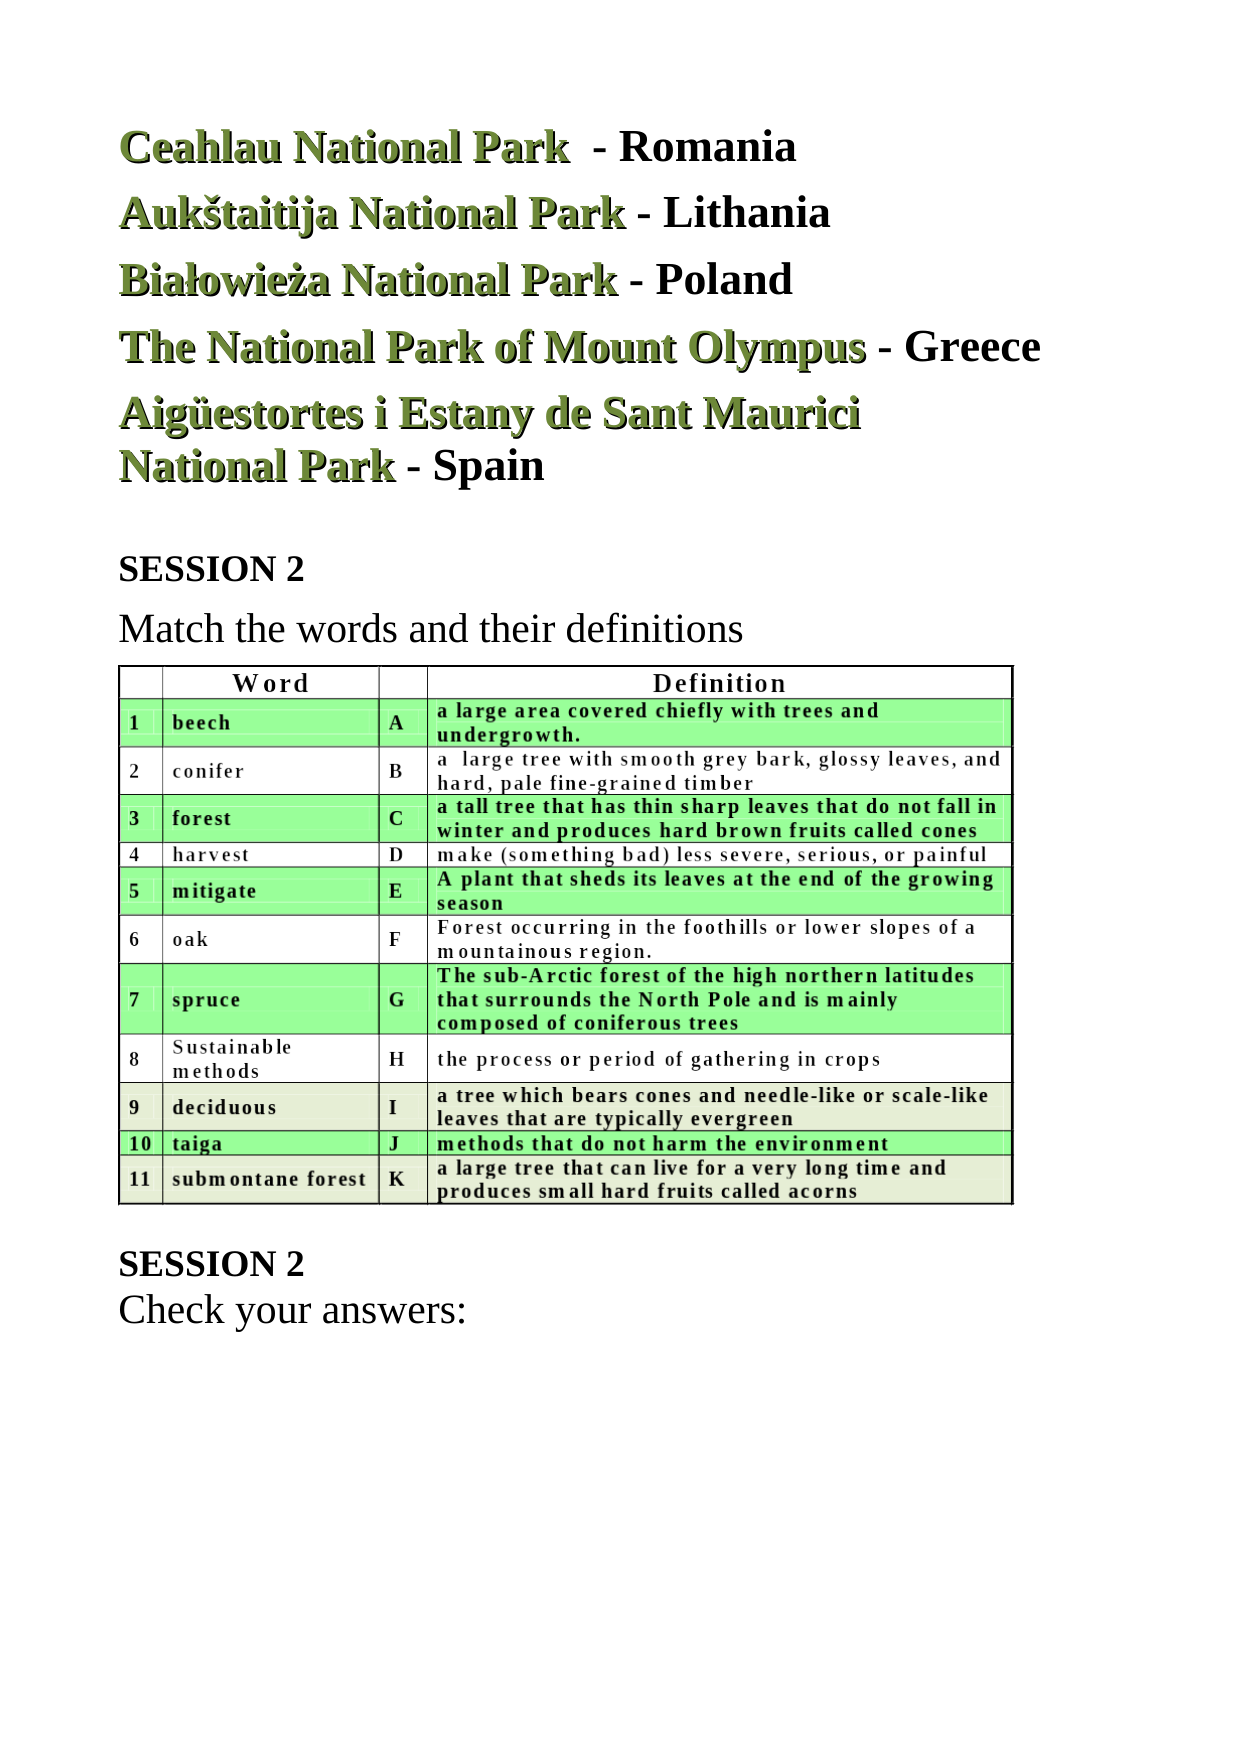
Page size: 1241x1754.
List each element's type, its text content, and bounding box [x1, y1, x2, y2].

text Ceahlau National Park - Romania [118, 118, 1122, 171]
text The National Park of Mount Olympus - Greece [118, 318, 1122, 371]
text Aigüestortes i Estany de Sant Maurici National Park - Spain [118, 385, 1122, 490]
text SESSION 2 [118, 546, 1122, 589]
text Białowieża National Park - Poland [118, 251, 1122, 304]
text Check your answers: [118, 1285, 1122, 1333]
text Aukštaitija National Park - Lithania [118, 185, 1122, 237]
text Match the words and their definitions [118, 603, 1122, 651]
text SESSION 2 [118, 1242, 1122, 1285]
